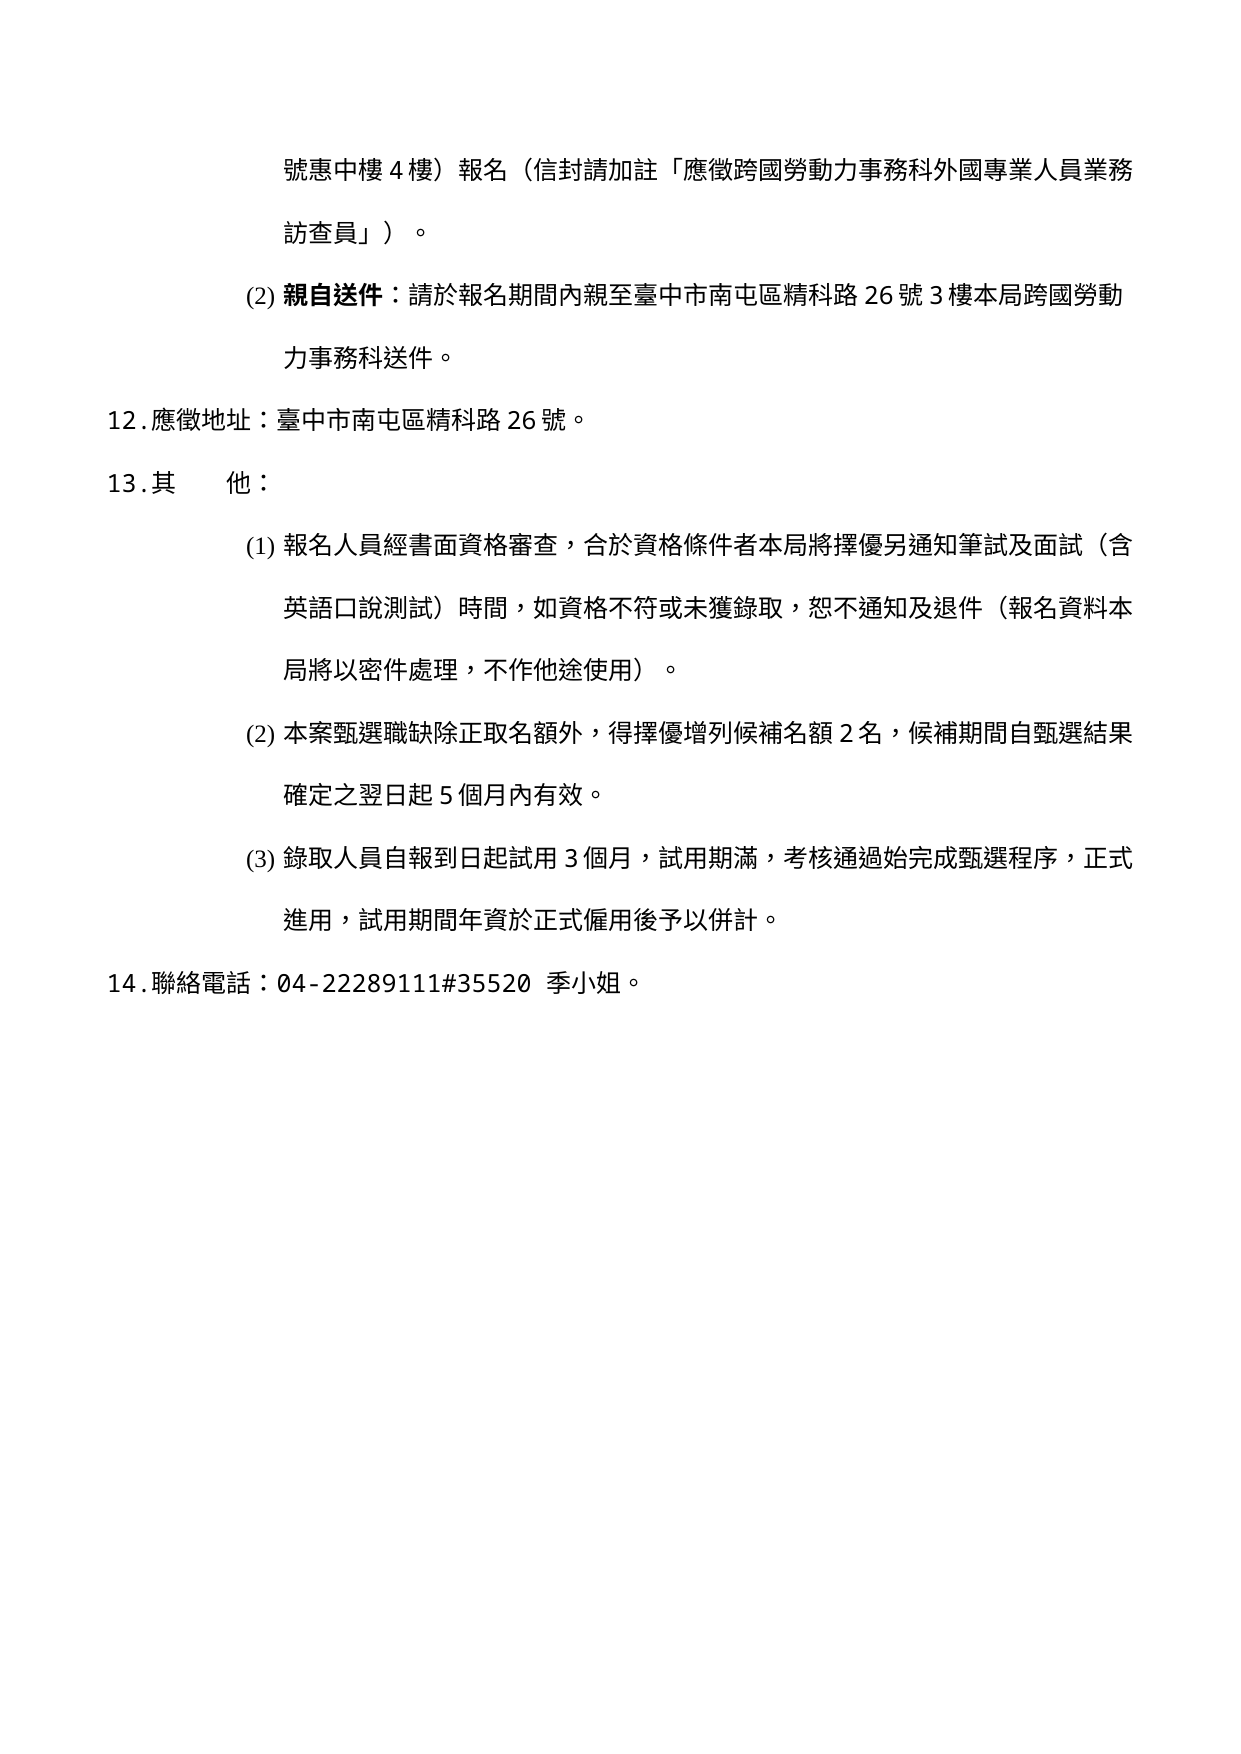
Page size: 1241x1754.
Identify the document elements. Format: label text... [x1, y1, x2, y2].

text 12.應徵地址：臺中市南屯區精科路26號。 [106, 377, 1134, 439]
list 號惠中樓4樓）報名（信封請加註「應徵跨國勞動力事務科外國專業人員業務訪查員」）。 [246, 127, 1140, 252]
list 錄取人員自報到日起試用3個月，試用期滿，考核通過始完成甄選程序，正式進用，試用期間年資於正式僱用後予以併計。 [246, 814, 1140, 939]
list 本案甄選職缺除正取名額外，得擇優增列候補名額2名，候補期間自甄選結果確定之翌日起5個月內有效。 [246, 689, 1140, 814]
text 14.聯絡電話：04-22289111#35520 季小姐。 [106, 939, 1134, 1002]
text 13.其 他： [106, 439, 1140, 502]
list 報名人員經書面資格審查，合於資格條件者本局將擇優另通知筆試及面試（含英語口說測試）時間，如資格不符或未獲錄取，恕不通知及退件（報名資料本局將以密件處理，不作他途使用）。 [246, 502, 1140, 689]
list 親自送件：請於報名期間內親至臺中市南屯區精科路26號3樓本局跨國勞動力事務科送件。 [246, 252, 1140, 377]
